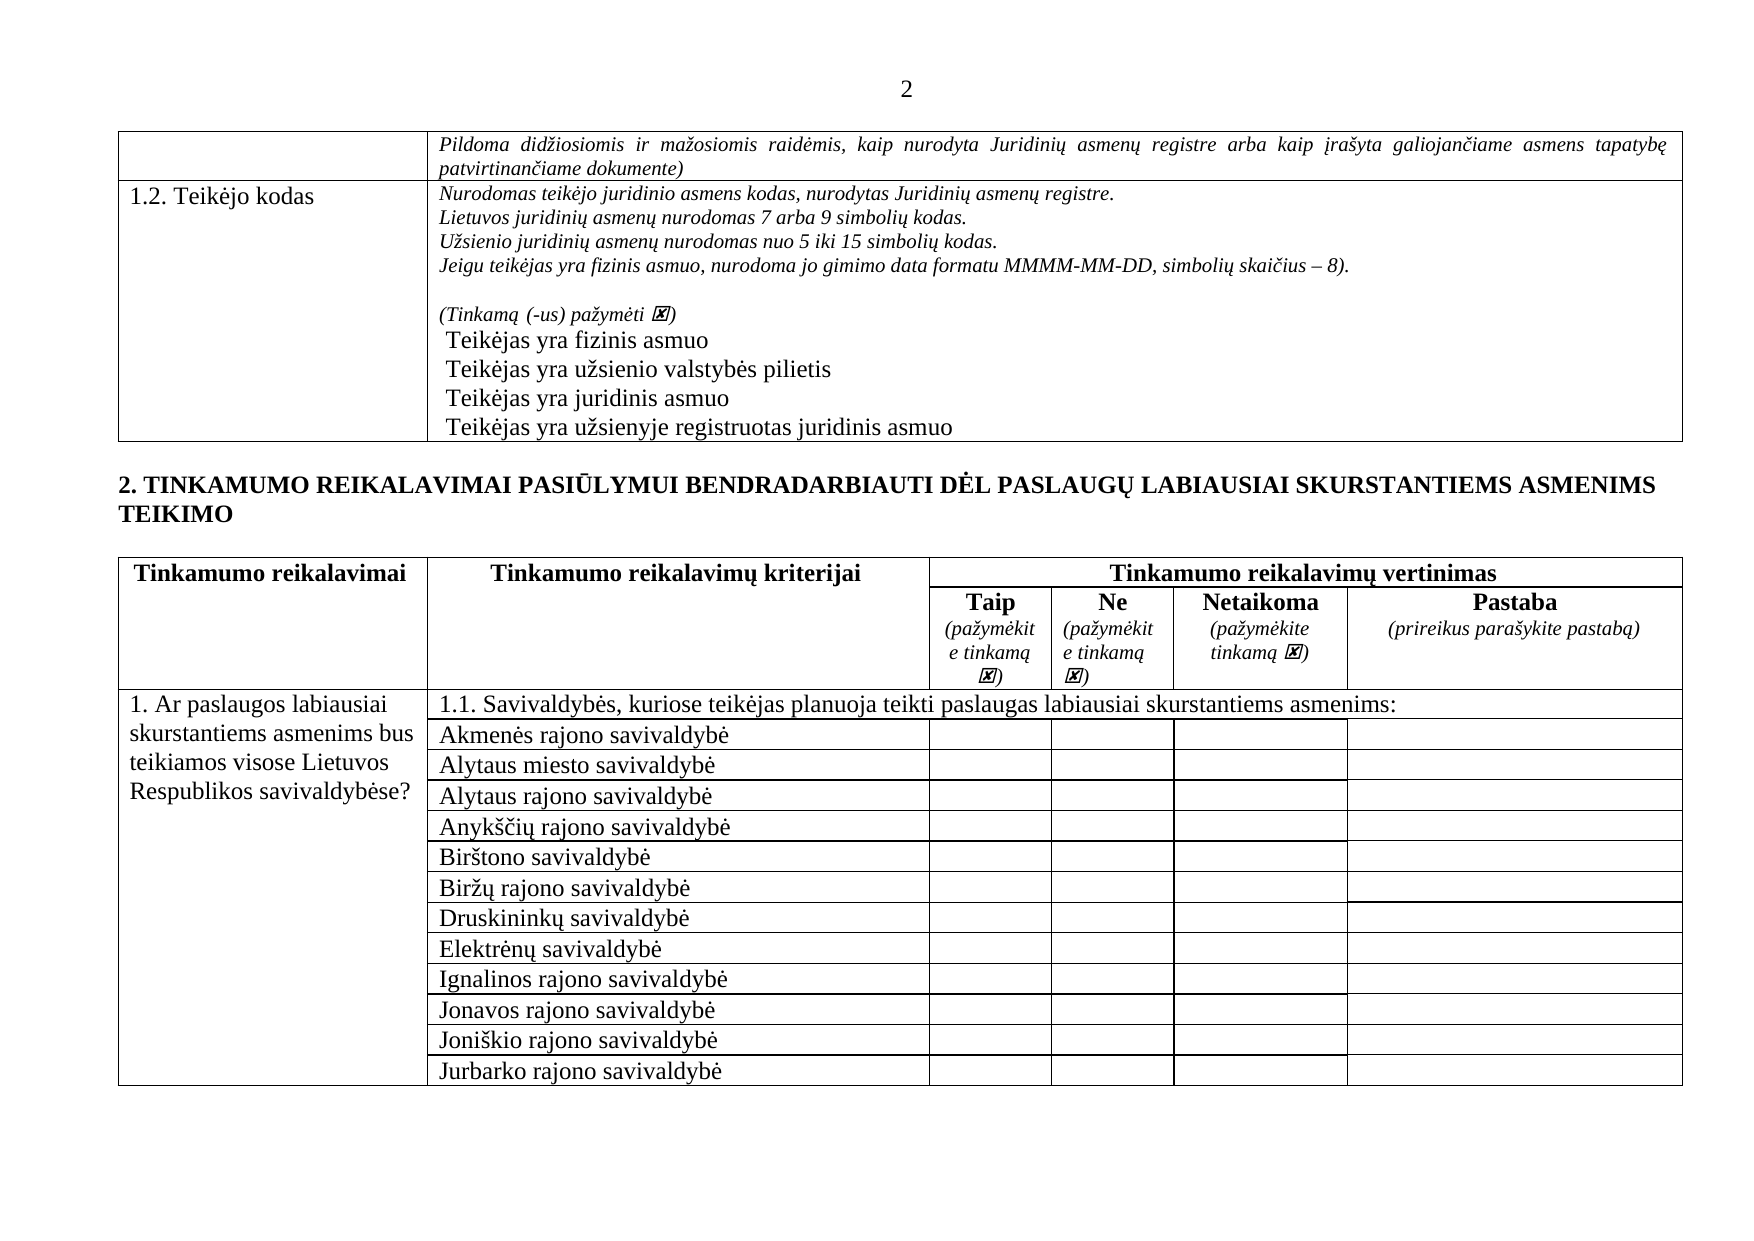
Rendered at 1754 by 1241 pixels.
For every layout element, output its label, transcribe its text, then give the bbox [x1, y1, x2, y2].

table_cell Druskininkų savivaldybė [428, 903, 929, 932]
table_cell [1175, 720, 1347, 749]
table_cell [1052, 995, 1173, 1023]
table_header Tinkamumo reikalavimai [119, 558, 427, 688]
table_cell Alytaus rajono savivaldybė [428, 781, 929, 810]
table_cell [930, 1025, 1051, 1054]
table_header Tinkamumo reikalavimų vertinimas [930, 558, 1682, 586]
table_cell [930, 964, 1051, 993]
table_cell [1175, 995, 1347, 1023]
table_cell [1348, 811, 1682, 840]
table_cell [1348, 1055, 1682, 1084]
table_cell [930, 1056, 1051, 1084]
table_cell [1175, 750, 1347, 779]
text 2. TINKAMUMO REIKALAVIMAI PASIŪLYMUI BENDRADARBIAUTI DĖL PASLAUGŲ LABIAUSIAI SKURSTANTIEMS ASMENIMS TEIKIMO [118, 470, 1695, 528]
table_cell [1348, 872, 1682, 901]
table_cell 1.2. Teikėjo kodas [119, 181, 427, 441]
table_cell [1175, 964, 1347, 993]
table_cell [930, 872, 1051, 901]
table_cell [930, 750, 1051, 779]
table_cell [930, 720, 1051, 749]
table_cell Biržų rajono savivaldybė [428, 872, 929, 901]
table_cell Ne (pažymėkite tinkamą ) [1052, 588, 1173, 688]
table_cell Pastaba (prireikus parašykite pastabą) [1348, 588, 1682, 688]
table_cell Jurbarko rajono savivaldybė [428, 1056, 929, 1084]
table_cell 1. Ar paslaugos labiausiai skurstantiems asmenims bus teikiamos visose Lietuvos Respublikos savivaldybėse? [119, 690, 427, 1084]
table_header Pildoma didžiosiomis ir mažosiomis raidėmis, kaip nurodyta Juridinių asmenų registre arba kaip įrašyta galiojančiame asmens tapatybę patvirtinančiame dokumente) [428, 132, 1682, 180]
table_cell [1175, 1025, 1347, 1054]
table_cell [1052, 720, 1173, 749]
table_cell Taip (pažymėkite tinkamą ) [930, 588, 1051, 688]
table_cell Birštono savivaldybė [428, 842, 929, 871]
table_cell [1175, 872, 1347, 901]
table_cell [1348, 964, 1682, 993]
table_cell Anykščių rajono savivaldybė [428, 811, 929, 840]
table_cell Joniškio rajono savivaldybė [428, 1025, 929, 1054]
table_cell [1052, 964, 1173, 993]
table_cell [1348, 750, 1682, 779]
table_cell [930, 933, 1051, 962]
table_cell Nurodomas teikėjo juridinio asmens kodas, nurodytas Juridinių asmenų registre. Lietuvos juridinių asmenų nurodomas 7 arba 9 simbolių kodas. Užsienio juridinių asmenų nurodomas nuo 5 iki 15 simbolių kodas. Jeigu teikėjas yra fizinis asmuo, nurodoma jo gimimo data formatu MMMM-MM-DD, simbolių skaičius – 8). (Tinkamą (-us) pažymėti ) Teikėjas yra fizinis asmuo Teikėjas yra užsienio valstybės pilietis Teikėjas yra juridinis asmuo Teikėjas yra užsienyje registruotas juridinis asmuo [428, 181, 1682, 441]
table_cell Akmenės rajono savivaldybė [428, 720, 929, 749]
table_cell Jonavos rajono savivaldybė [428, 995, 929, 1023]
table_cell [1052, 750, 1173, 779]
table_cell [1052, 811, 1173, 840]
table_cell [1175, 842, 1347, 871]
table_cell [1348, 719, 1682, 749]
table_cell [1052, 842, 1173, 871]
table_cell [930, 995, 1051, 1023]
table_cell [1052, 1056, 1173, 1084]
table_cell [1175, 933, 1347, 962]
table_cell [1052, 1025, 1173, 1054]
table_cell [1052, 872, 1173, 901]
table_cell [930, 811, 1051, 840]
table_cell 1.1. Savivaldybės, kuriose teikėjas planuoja teikti paslaugas labiausiai skurstantiems asmenims: [428, 690, 1682, 718]
table_cell [1175, 903, 1347, 932]
table_cell [930, 842, 1051, 871]
table_cell [1052, 781, 1173, 810]
table_cell Alytaus miesto savivaldybė [428, 750, 929, 779]
table_cell Ignalinos rajono savivaldybė [428, 964, 929, 993]
table_cell [930, 781, 1051, 810]
table_cell [1175, 781, 1347, 810]
table_cell [1175, 811, 1347, 840]
table_cell [1348, 903, 1682, 932]
table_cell [1348, 933, 1682, 962]
table_cell [1175, 1056, 1347, 1084]
table_cell [930, 903, 1051, 932]
table_cell [1052, 933, 1173, 962]
table_cell [1348, 841, 1682, 871]
table_cell Elektrėnų savivaldybė [428, 933, 929, 962]
table_cell [1348, 780, 1682, 810]
table_header [119, 132, 427, 180]
table_cell [1348, 994, 1682, 1023]
table_cell [1348, 1025, 1682, 1054]
table_cell [1052, 903, 1173, 932]
table_cell Netaikoma (pažymėkite tinkamą ) [1174, 588, 1347, 688]
table_header Tinkamumo reikalavimų kriterijai [428, 558, 929, 688]
